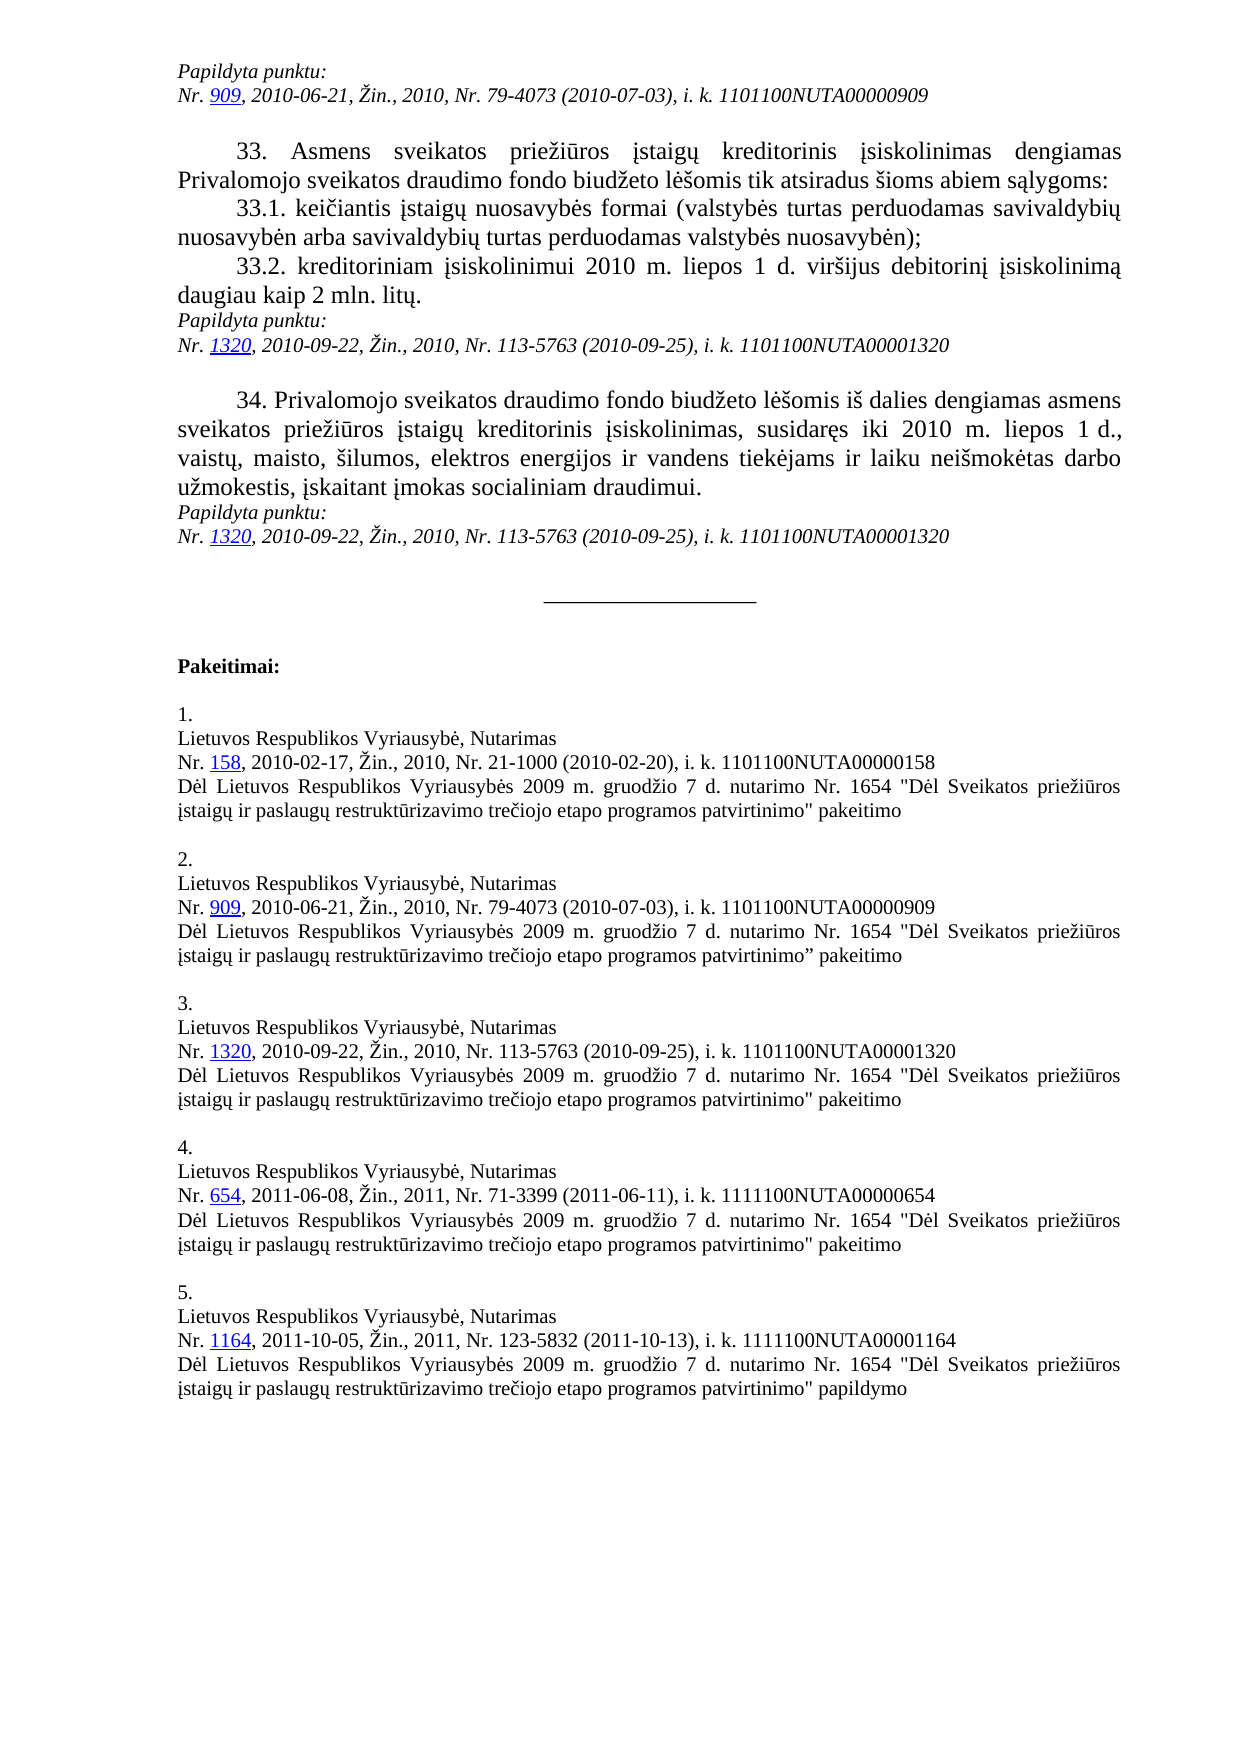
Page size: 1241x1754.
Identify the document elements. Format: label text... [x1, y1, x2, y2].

text Lietuvos Respublikos Vyriausybė, Nutarimas [177, 1159, 1122, 1183]
text Nr. 654, 2011-06-08, Žin., 2011, Nr. 71-3399 (2011-06-11), i. k. 1111100NUTA00000654 [177, 1183, 1122, 1207]
text 1. [177, 702, 1122, 726]
text 34. Privalomojo sveikatos draudimo fondo biudžeto lėšomis iš dalies dengiamas asmens sveikatos priežiūros įstaigų kreditorinis įsiskolinimas, susidaręs iki 2010 m. liepos 1 d., vaistų, maisto, šilumos, elektros energijos ir vandens tiekėjams ir laiku neišmokėtas darbo užmokestis, įskaitant įmokas socialiniam draudimui. [177, 385, 1122, 500]
text 33.2. kreditoriniam įsiskolinimui 2010 m. liepos 1 d. viršijus debitorinį įsiskolinimą daugiau kaip 2 mln. litų. [177, 251, 1122, 308]
text 4. [177, 1135, 1122, 1159]
text Dėl Lietuvos Respublikos Vyriausybės 2009 m. gruodžio 7 d. nutarimo Nr. 1654 "Dėl Sveikatos priežiūros įstaigų ir paslaugų restruktūrizavimo trečiojo etapo programos patvirtinimo" papildymo [177, 1352, 1122, 1400]
text Lietuvos Respublikos Vyriausybė, Nutarimas [177, 871, 1122, 895]
text Lietuvos Respublikos Vyriausybė, Nutarimas [177, 1304, 1122, 1328]
text Papildyta punktu: [177, 308, 1122, 332]
text 2. [177, 847, 1122, 871]
text 5. [177, 1280, 1122, 1304]
text Dėl Lietuvos Respublikos Vyriausybės 2009 m. gruodžio 7 d. nutarimo Nr. 1654 "Dėl Sveikatos priežiūros įstaigų ir paslaugų restruktūrizavimo trečiojo etapo programos patvirtinimo" pakeitimo [177, 774, 1122, 822]
text 33. Asmens sveikatos priežiūros įstaigų kreditorinis įsiskolinimas dengiamas Privalomojo sveikatos draudimo fondo biudžeto lėšomis tik atsiradus šioms abiem sąlygoms: [177, 136, 1122, 193]
text Nr. 909, 2010-06-21, Žin., 2010, Nr. 79-4073 (2010-07-03), i. k. 1101100NUTA00000909 [177, 895, 1122, 919]
text _________________ [177, 577, 1122, 606]
text Lietuvos Respublikos Vyriausybė, Nutarimas [177, 1015, 1122, 1039]
text Lietuvos Respublikos Vyriausybė, Nutarimas [177, 726, 1122, 750]
text 3. [177, 991, 1122, 1015]
text Nr. 1164, 2011-10-05, Žin., 2011, Nr. 123-5832 (2011-10-13), i. k. 1111100NUTA00001164 [177, 1328, 1122, 1352]
text Dėl Lietuvos Respublikos Vyriausybės 2009 m. gruodžio 7 d. nutarimo Nr. 1654 "Dėl Sveikatos priežiūros įstaigų ir paslaugų restruktūrizavimo trečiojo etapo programos patvirtinimo” pakeitimo [177, 919, 1122, 967]
text Nr. 1320, 2010-09-22, Žin., 2010, Nr. 113-5763 (2010-09-25), i. k. 1101100NUTA00001320 [177, 524, 1122, 548]
text Nr. 909, 2010-06-21, Žin., 2010, Nr. 79-4073 (2010-07-03), i. k. 1101100NUTA00000909 [177, 83, 1122, 107]
text Dėl Lietuvos Respublikos Vyriausybės 2009 m. gruodžio 7 d. nutarimo Nr. 1654 "Dėl Sveikatos priežiūros įstaigų ir paslaugų restruktūrizavimo trečiojo etapo programos patvirtinimo" pakeitimo [177, 1063, 1122, 1111]
text Papildyta punktu: [177, 500, 1122, 524]
text Pakeitimai: [177, 654, 1122, 678]
text Nr. 158, 2010-02-17, Žin., 2010, Nr. 21-1000 (2010-02-20), i. k. 1101100NUTA00000158 [177, 750, 1122, 774]
text Nr. 1320, 2010-09-22, Žin., 2010, Nr. 113-5763 (2010-09-25), i. k. 1101100NUTA00001320 [177, 1039, 1122, 1063]
text Papildyta punktu: [177, 59, 1122, 83]
text 33.1. keičiantis įstaigų nuosavybės formai (valstybės turtas perduodamas savivaldybių nuosavybėn arba savivaldybių turtas perduodamas valstybės nuosavybėn); [177, 193, 1122, 251]
text Dėl Lietuvos Respublikos Vyriausybės 2009 m. gruodžio 7 d. nutarimo Nr. 1654 "Dėl Sveikatos priežiūros įstaigų ir paslaugų restruktūrizavimo trečiojo etapo programos patvirtinimo" pakeitimo [177, 1207, 1122, 1256]
text Nr. 1320, 2010-09-22, Žin., 2010, Nr. 113-5763 (2010-09-25), i. k. 1101100NUTA00001320 [177, 332, 1122, 357]
